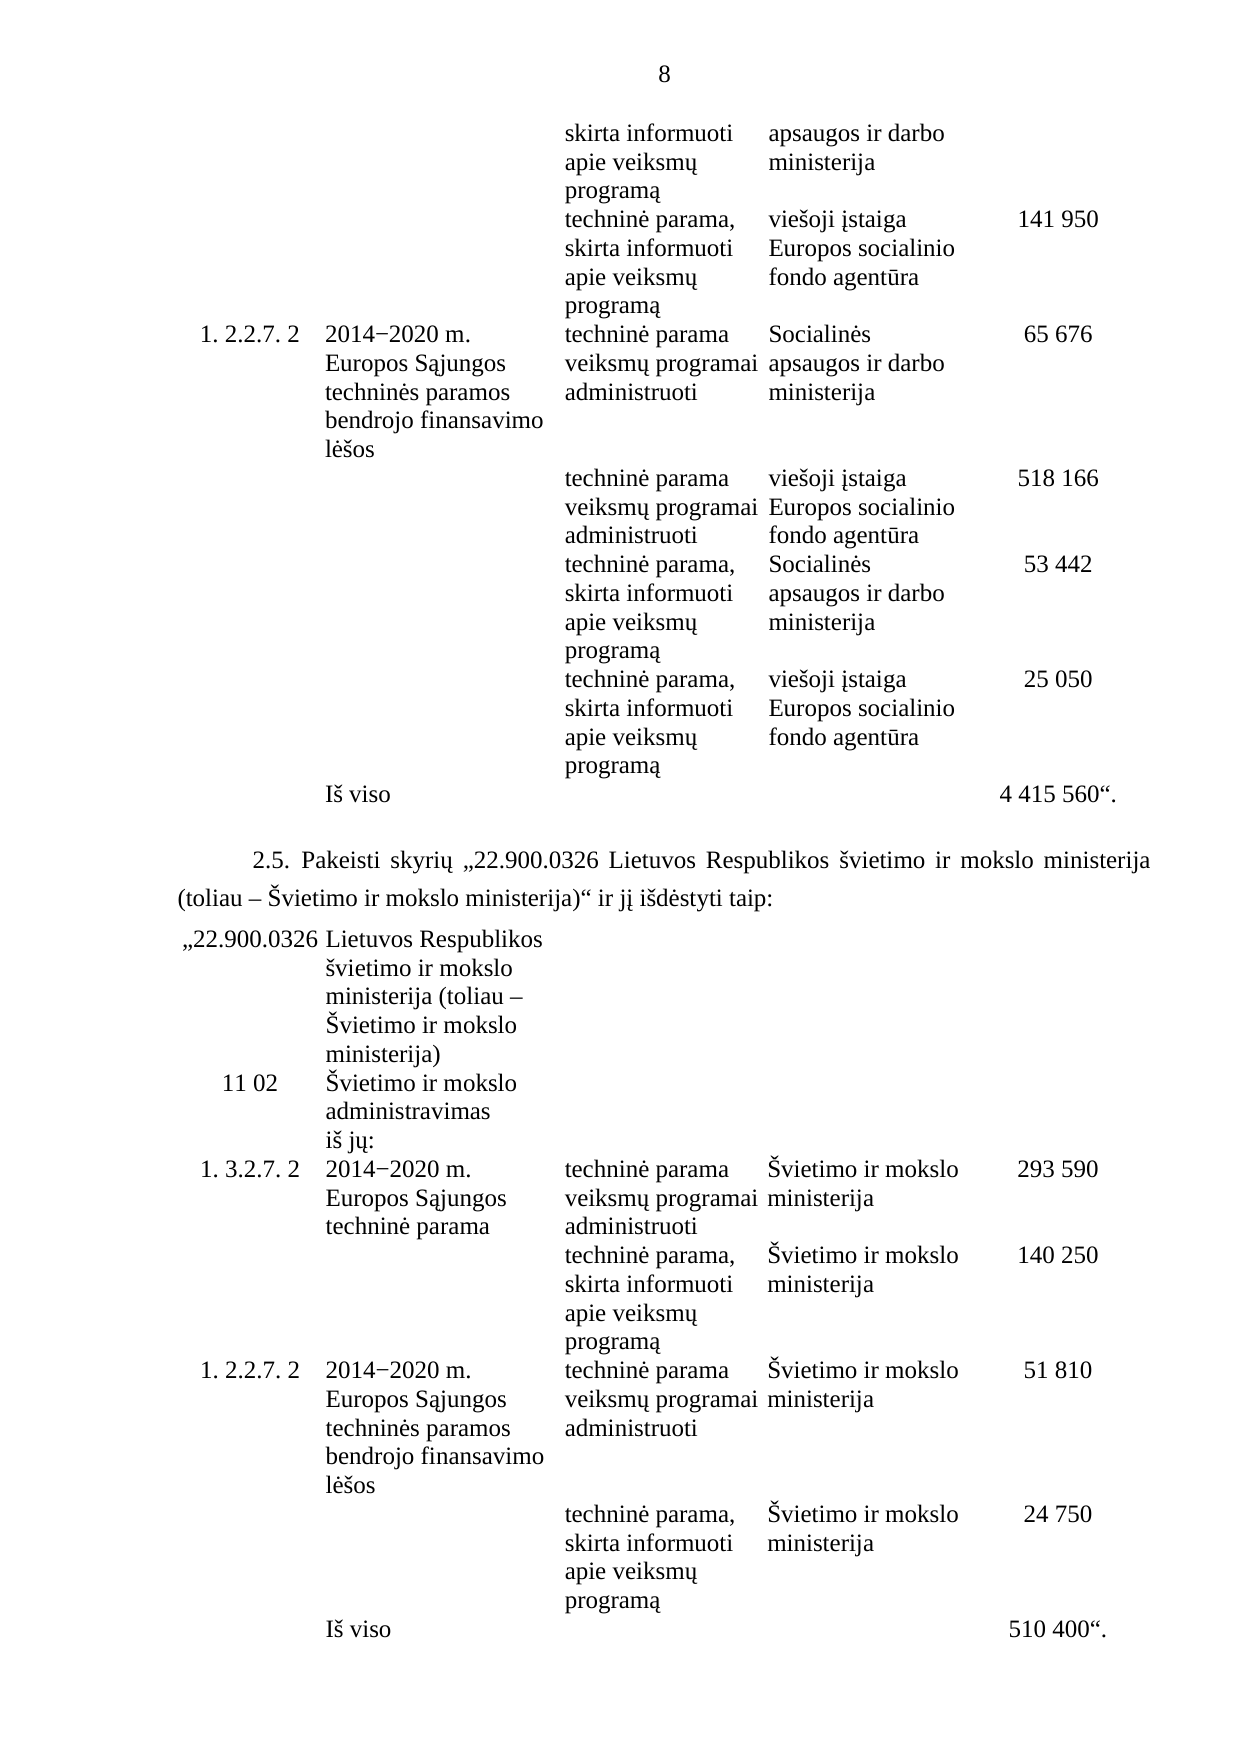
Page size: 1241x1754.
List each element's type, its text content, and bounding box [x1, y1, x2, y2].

table_cell 53 442 [964, 549, 1152, 664]
table_cell [177, 779, 322, 808]
table_cell [964, 118, 1152, 204]
table_cell 2014−2020 m. Europos Sąjungos techninės paramos bendrojo finansavimo lėšos [322, 319, 562, 463]
table_cell 11 02 [177, 1068, 322, 1125]
table_cell Socialinės apsaugos ir darbo ministerija [765, 319, 964, 463]
table_cell [177, 204, 322, 319]
table_cell techninė parama, skirta informuoti apie veiksmų programą [562, 1499, 764, 1614]
table_cell [177, 664, 322, 779]
table_cell Švietimo ir mokslo ministerija [764, 1240, 964, 1355]
table_cell [177, 1125, 322, 1154]
table_cell techninė parama, skirta informuoti apie veiksmų programą [562, 204, 765, 319]
table_cell [322, 118, 562, 204]
table_cell [177, 549, 322, 664]
table_cell 1. 2.2.7. 2 [177, 319, 322, 463]
table_cell 140 250 [964, 1240, 1152, 1355]
table_cell 2014−2020 m. Europos Sąjungos techninės paramos bendrojo finansavimo lėšos [323, 1355, 562, 1499]
table_cell Socialinės apsaugos ir darbo ministerija [765, 549, 964, 664]
table_header [964, 924, 1152, 1068]
table_cell iš jų: [323, 1125, 562, 1154]
table_cell 518 166 [964, 463, 1152, 549]
table_cell apsaugos ir darbo ministerija [765, 118, 964, 204]
table_cell Iš viso [323, 1614, 562, 1643]
table_cell [764, 1068, 964, 1125]
table_cell techninė parama, skirta informuoti apie veiksmų programą [562, 1240, 764, 1355]
table_cell techninė parama veiksmų programai administruoti [562, 319, 765, 463]
table_cell [562, 1614, 764, 1643]
table_cell [562, 1125, 764, 1154]
table_cell skirta informuoti apie veiksmų programą [562, 118, 765, 204]
table_cell 51 810 [964, 1355, 1152, 1499]
table_cell Iš viso [322, 779, 562, 808]
table_cell 65 676 [964, 319, 1152, 463]
table_cell [765, 779, 964, 808]
table_cell 24 750 [964, 1499, 1152, 1614]
table_cell 1. 3.2.7. 2 [177, 1154, 322, 1240]
table_cell viešoji įstaiga Europos socialinio fondo agentūra [765, 204, 964, 319]
table_cell [764, 1125, 964, 1154]
table_cell Švietimo ir mokslo ministerija [764, 1355, 964, 1499]
table_cell techninė parama, skirta informuoti apie veiksmų programą [562, 664, 765, 779]
table_cell [323, 1240, 562, 1355]
text 2.5. Pakeisti skyrių „22.900.0326 Lietuvos Respublikos švietimo ir mokslo ministerija (toliau – Švietimo ir mokslo ministerija)“ ir jį išdėstyti taip: [177, 837, 1152, 912]
table_cell 2014−2020 m. Europos Sąjungos techninė parama [323, 1154, 562, 1240]
table_cell [177, 463, 322, 549]
table_cell 510 400“. [964, 1614, 1152, 1643]
table_cell Švietimo ir mokslo ministerija [764, 1154, 964, 1240]
table_cell 4 415 560“. [964, 779, 1152, 808]
table_header „22.900.0326 [177, 924, 322, 1068]
table_cell [562, 779, 765, 808]
table_cell [964, 1068, 1152, 1125]
table_cell [964, 1125, 1152, 1154]
table_cell [177, 1614, 322, 1643]
table_cell techninė parama, skirta informuoti apie veiksmų programą [562, 549, 765, 664]
table_cell Švietimo ir mokslo ministerija [764, 1499, 964, 1614]
table_cell [562, 1068, 764, 1125]
table_cell [177, 1499, 322, 1614]
table_cell [322, 463, 562, 549]
table_cell [322, 549, 562, 664]
table_header [562, 924, 764, 1068]
table_cell 1. 2.2.7. 2 [177, 1355, 322, 1499]
table_cell viešoji įstaiga Europos socialinio fondo agentūra [765, 664, 964, 779]
table_header Lietuvos Respublikos švietimo ir mokslo ministerija (toliau – Švietimo ir mokslo ministerija) [323, 924, 562, 1068]
table_cell Švietimo ir mokslo administravimas [323, 1068, 562, 1125]
table_cell techninė parama veiksmų programai administruoti [562, 1154, 764, 1240]
table_header [764, 924, 964, 1068]
table_cell [177, 1240, 322, 1355]
table_cell techninė parama veiksmų programai administruoti [562, 463, 765, 549]
table_cell 293 590 [964, 1154, 1152, 1240]
table_cell [323, 1499, 562, 1614]
table_cell 141 950 [964, 204, 1152, 319]
table_cell [322, 204, 562, 319]
table_cell techninė parama veiksmų programai administruoti [562, 1355, 764, 1499]
table_cell [177, 118, 322, 204]
table_cell [764, 1614, 964, 1643]
table_cell viešoji įstaiga Europos socialinio fondo agentūra [765, 463, 964, 549]
table_cell 25 050 [964, 664, 1152, 779]
table_cell [322, 664, 562, 779]
